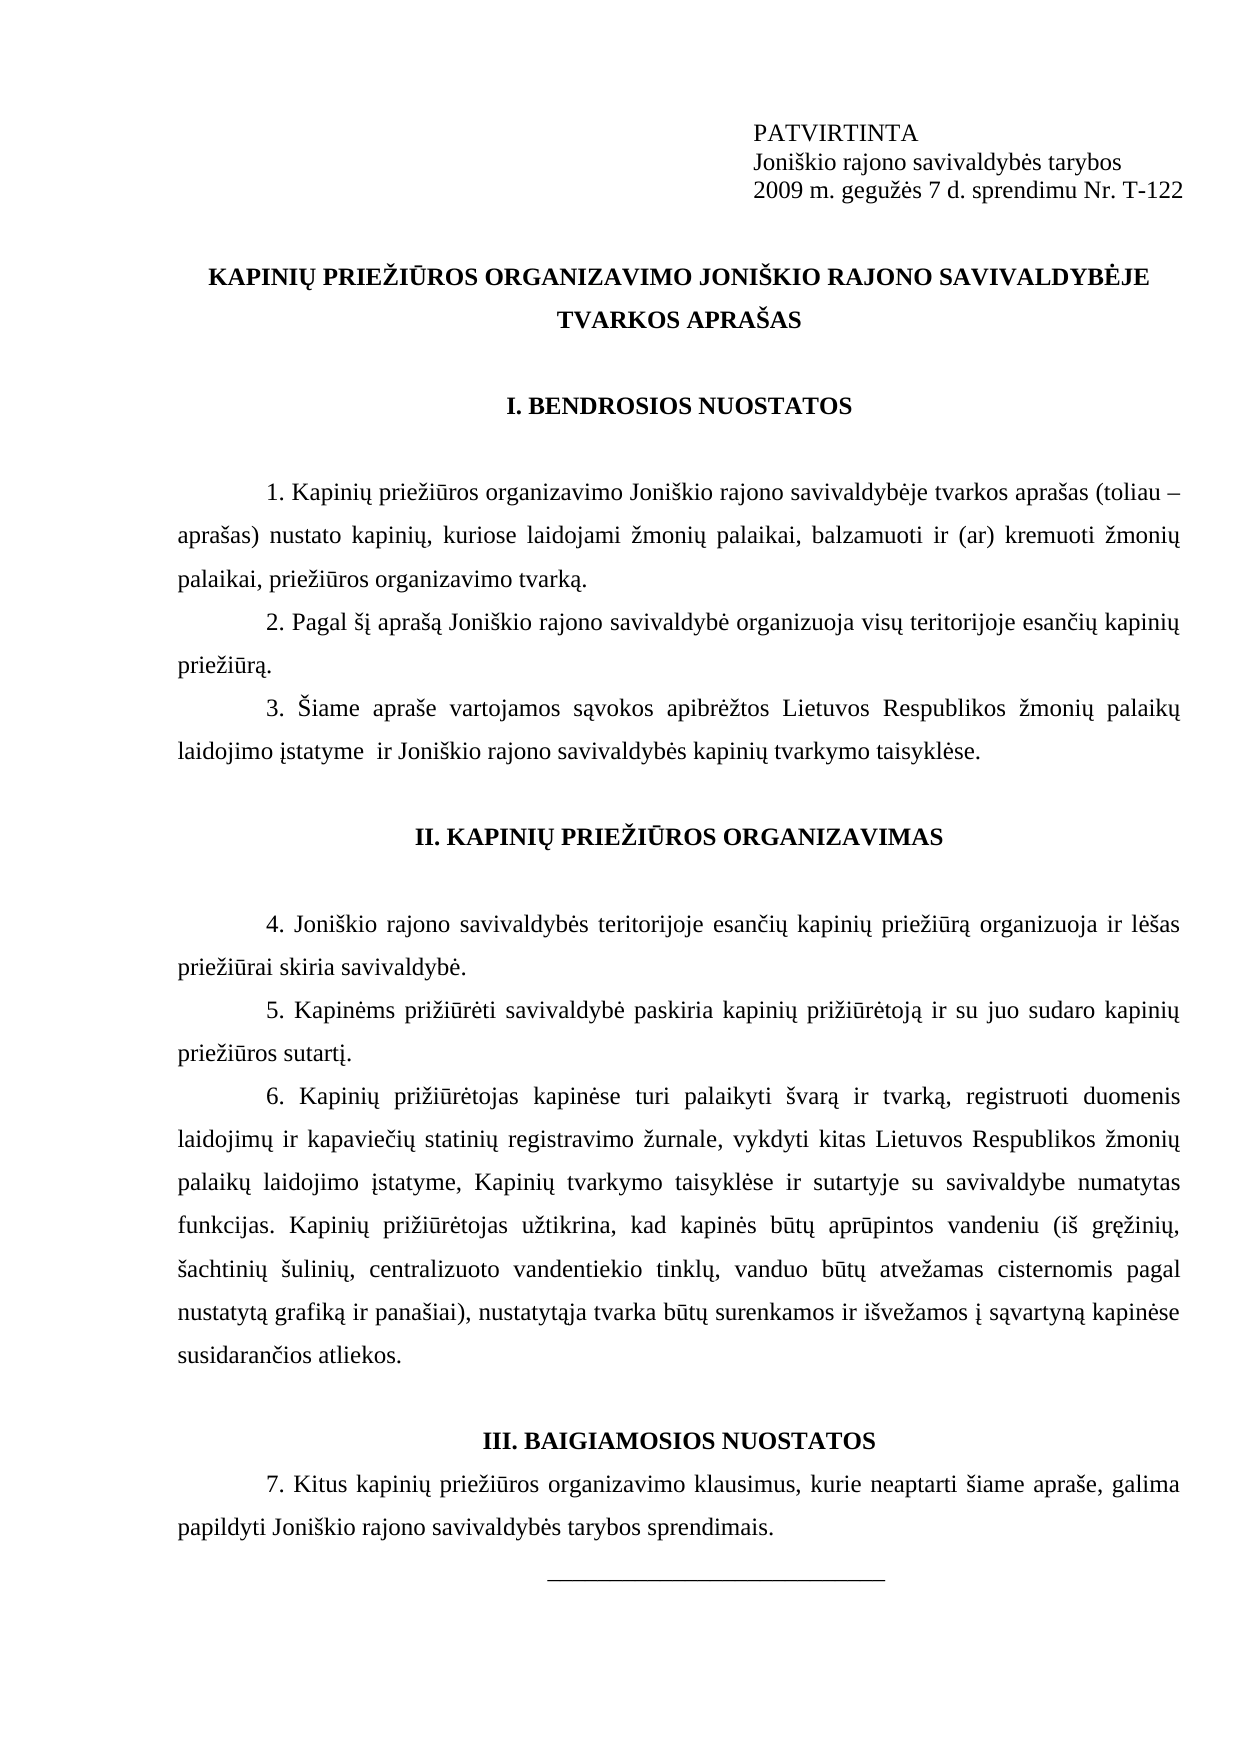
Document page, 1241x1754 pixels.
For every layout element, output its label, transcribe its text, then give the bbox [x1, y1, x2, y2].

text ___________________________ [177, 1556, 1181, 1584]
text 3. Šiame apraše vartojamos sąvokos apibrėžtos Lietuvos Respublikos žmonių palaikų laidojimo įstatyme ir Joniškio rajono savivaldybės kapinių tvarkymo taisyklėse. [177, 693, 1181, 765]
text KAPINIŲ PRIEŽIŪROS ORGANIZAVIMO JONIŠKIO RAJONO SAVIVALDYBĖJE TVARKOS APRAŠAS [177, 262, 1181, 334]
text III. BAIGIAMOSIOS NUOSTATOS [177, 1426, 1181, 1455]
text 4. Joniškio rajono savivaldybės teritorijoje esančių kapinių priežiūrą organizuoja ir lėšas priežiūrai skiria savivaldybė. [177, 909, 1181, 981]
text 5. Kapinėms prižiūrėti savivaldybė paskiria kapinių prižiūrėtoją ir su juo sudaro kapinių priežiūros sutartį. [177, 995, 1181, 1067]
text 2009 m. gegužės 7 d. sprendimu Nr. T-122 [177, 176, 1240, 204]
text II. KAPINIŲ PRIEŽIŪROS ORGANIZAVIMAS [177, 822, 1181, 851]
text 1. Kapinių priežiūros organizavimo Joniškio rajono savivaldybėje tvarkos aprašas (toliau – aprašas) nustato kapinių, kuriose laidojami žmonių palaikai, balzamuoti ir (ar) kremuoti žmonių palaikai, priežiūros organizavimo tvarką. [177, 477, 1181, 592]
text 6. Kapinių prižiūrėtojas kapinėse turi palaikyti švarą ir tvarką, registruoti duomenis laidojimų ir kapaviečių statinių registravimo žurnale, vykdyti kitas Lietuvos Respublikos žmonių palaikų laidojimo įstatyme, Kapinių tvarkymo taisyklėse ir sutartyje su savivaldybe numatytas funkcijas. Kapinių prižiūrėtojas užtikrina, kad kapinės būtų aprūpintos vandeniu (iš gręžinių, šachtinių šulinių, centralizuoto vandentiekio tinklų, vanduo būtų atvežamas cisternomis pagal nustatytą grafiką ir panašiai), nustatytąja tvarka būtų surenkamos ir išvežamos į sąvartyną kapinėse susidarančios atliekos. [177, 1081, 1181, 1369]
text 2. Pagal šį aprašą Joniškio rajono savivaldybė organizuoja visų teritorijoje esančių kapinių priežiūrą. [177, 607, 1181, 679]
text PATVIRTINTA [753, 118, 1181, 147]
text 7. Kitus kapinių priežiūros organizavimo klausimus, kurie neaptarti šiame apraše, galima papildyti Joniškio rajono savivaldybės tarybos sprendimais. [177, 1469, 1181, 1541]
text I. BENDROSIOS NUOSTATOS [177, 391, 1181, 420]
text Joniškio rajono savivaldybės tarybos [177, 147, 1181, 176]
